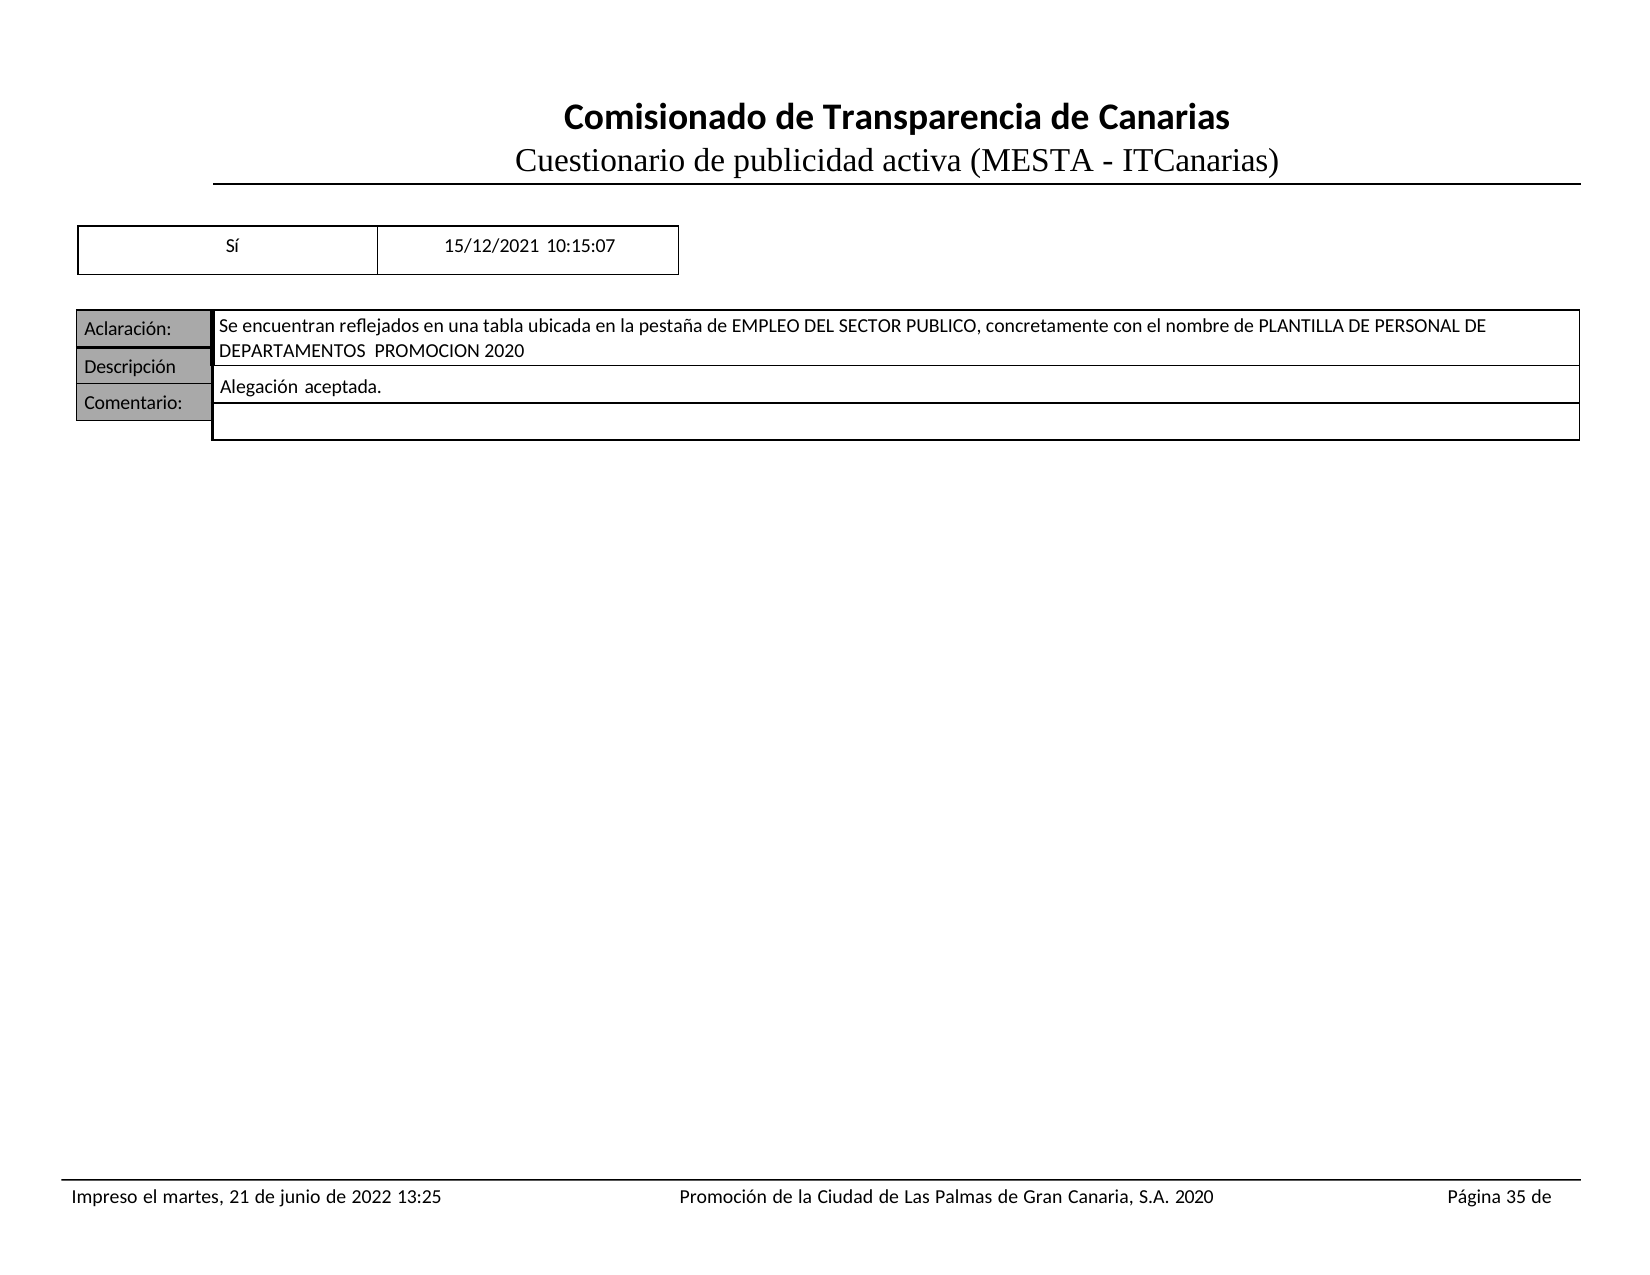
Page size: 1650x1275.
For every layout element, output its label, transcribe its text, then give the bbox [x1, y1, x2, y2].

table_header Aclaración: [77, 311, 210, 346]
table_cell Descripción [77, 349, 211, 382]
table_header Se encuentran reflejados en una tabla ubicada en la pestaña de EMPLEO DEL SECTOR PUBLICO, concretamente con el nombre de PLANTILLA DE PERSONAL DE DEPARTAMENTOS PROMOCION 2020 [215, 311, 1579, 364]
table_cell 15/12/2021 10:15:07 [378, 227, 678, 274]
table_cell Alegación aceptada. [214, 366, 1579, 402]
table_cell [214, 404, 1579, 439]
table_cell Comentario: [77, 384, 211, 420]
table_cell Sí [79, 227, 377, 274]
table_cell [77, 421, 211, 439]
